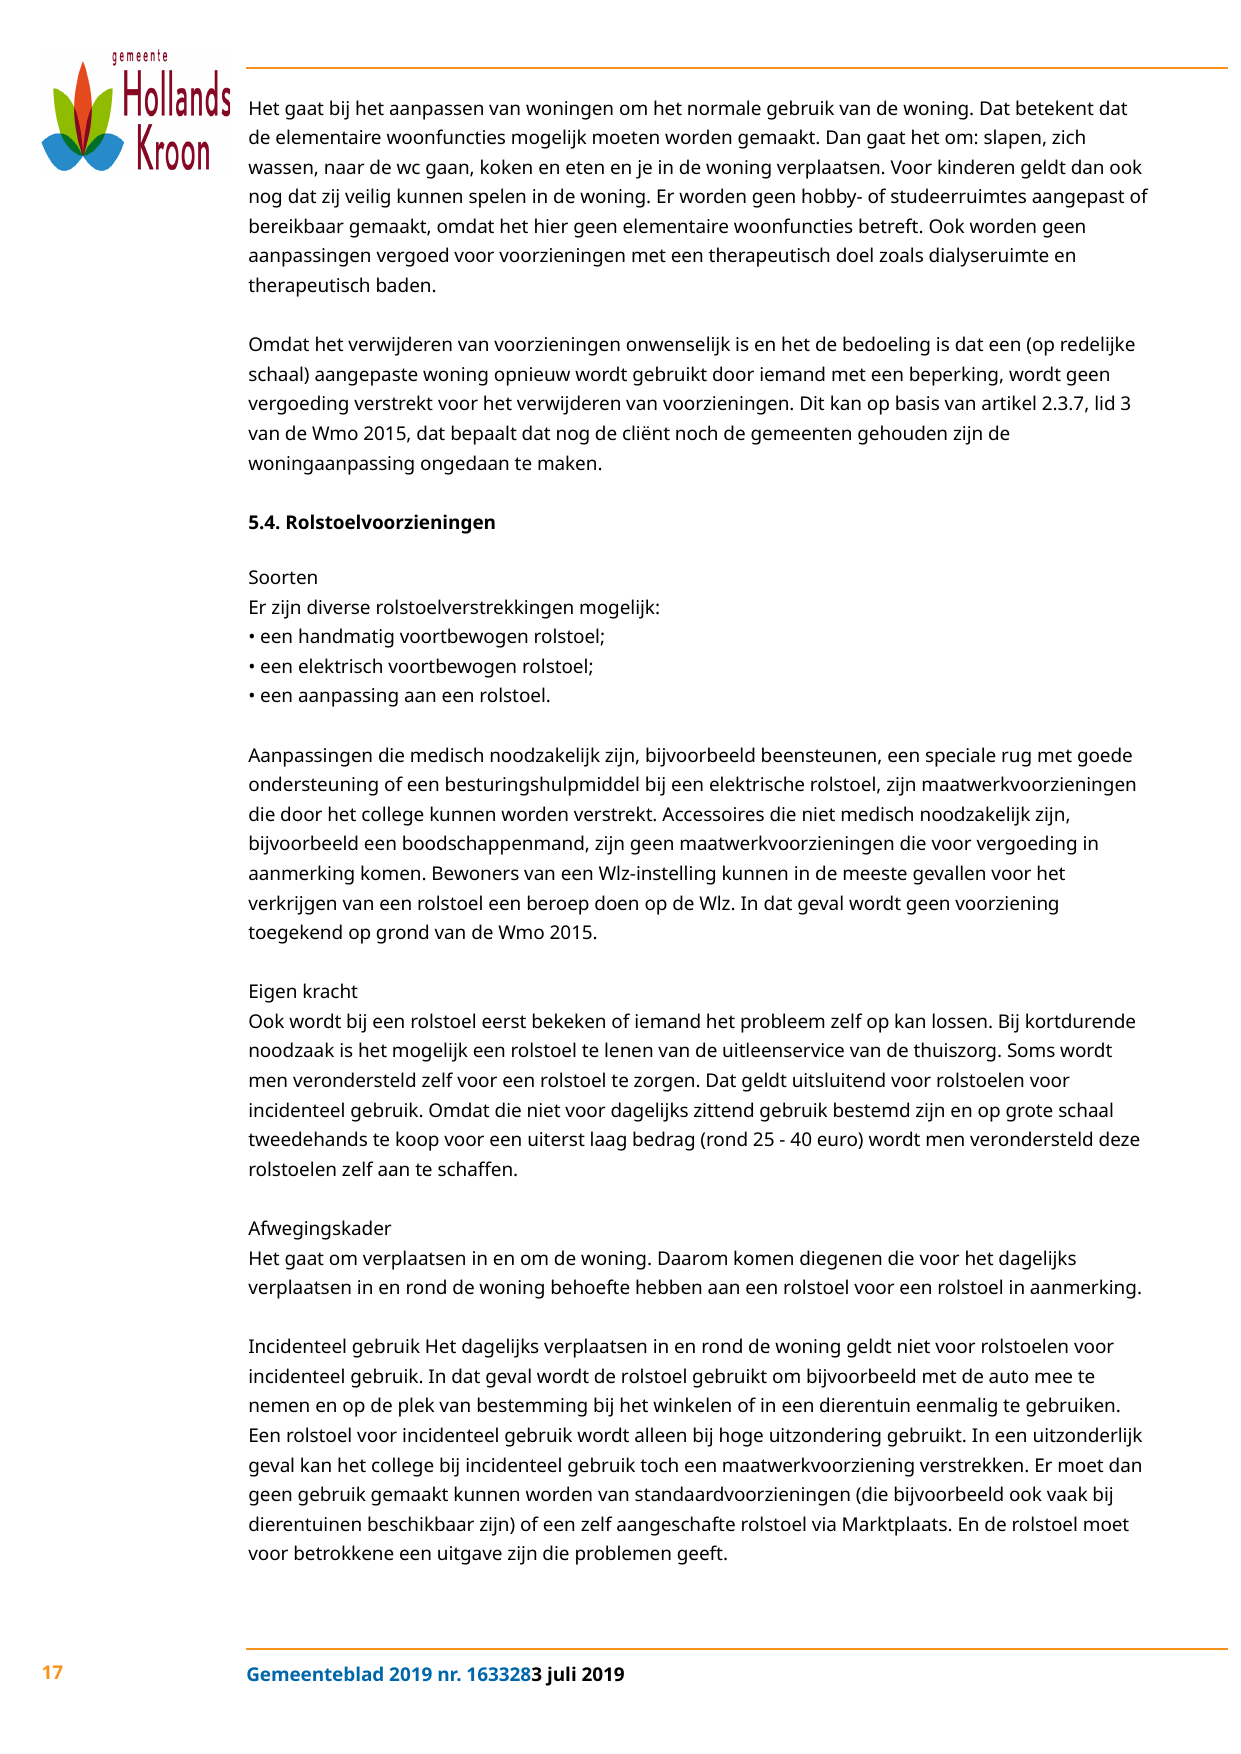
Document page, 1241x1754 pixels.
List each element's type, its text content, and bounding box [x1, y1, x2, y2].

text Afwegingskader [248, 1215, 1152, 1241]
text Het gaat om verplaatsen in en om de woning. Daarom komen diegenen die voor het dagelijks verplaatsen in en rond de woning behoefte hebben aan een rolstoel voor een rolstoel in aanmerking. [248, 1245, 1152, 1300]
text • een elektrisch voortbewogen rolstoel; [248, 653, 1152, 679]
picture [41, 47, 231, 172]
text Incidenteel gebruik Het dagelijks verplaatsen in en rond de woning geldt niet voor rolstoelen voor incidenteel gebruik. In dat geval wordt de rolstoel gebruikt om bijvoorbeeld met de auto mee te nemen en op de plek van bestemming bij het winkelen of in een dierentuin eenmalig te gebruiken. Een rolstoel voor incidenteel gebruik wordt alleen bij hoge uitzondering gebruikt. In een uitzonderlijk geval kan het college bij incidenteel gebruik toch een maatwerkvoorziening verstrekken. Er moet dan geen gebruik gemaakt kunnen worden van standaardvoorzieningen (die bijvoorbeeld ook vaak bij dierentuinen beschikbaar zijn) of een zelf aangeschafte rolstoel via Marktplaats. En de rolstoel moet voor betrokkene een uitgave zijn die problemen geeft. [248, 1333, 1152, 1566]
text Ook wordt bij een rolstoel eerst bekeken of iemand het probleem zelf op kan lossen. Bij kortdurende noodzaak is het mogelijk een rolstoel te lenen van de uitleenservice van de thuiszorg. Soms wordt men verondersteld zelf voor een rolstoel te zorgen. Dat geldt uitsluitend voor rolstoelen voor incidenteel gebruik. Omdat die niet voor dagelijks zittend gebruik bestemd zijn en op grote schaal tweedehands te koop voor een uiterst laag bedrag (rond 25 - 40 euro) wordt men verondersteld deze rolstoelen zelf aan te schaffen. [248, 1008, 1152, 1182]
text Omdat het verwijderen van voorzieningen onwenselijk is en het de bedoeling is dat een (op redelijke schaal) aangepaste woning opnieuw wordt gebruikt door iemand met een beperking, wordt geen vergoeding verstrekt voor het verwijderen van voorzieningen. Dit kan op basis van artikel 2.3.7, lid 3 van de Wmo 2015, dat bepaalt dat nog de cliënt noch de gemeenten gehouden zijn de woningaanpassing ongedaan te maken. [248, 331, 1152, 476]
text Aanpassingen die medisch noodzakelijk zijn, bijvoorbeeld beensteunen, een speciale rug met goede ondersteuning of een besturingshulpmiddel bij een elektrische rolstoel, zijn maatwerkvoorzieningen die door het college kunnen worden verstrekt. Accessoires die niet medisch noodzakelijk zijn, bijvoorbeeld een boodschappenmand, zijn geen maatwerkvoorzieningen die voor vergoeding in aanmerking komen. Bewoners van een Wlz-instelling kunnen in de meeste gevallen voor het verkrijgen van een rolstoel een beroep doen op de Wlz. In dat geval wordt geen voorziening toegekend op grond van de Wmo 2015. [248, 742, 1152, 945]
text • een aanpassing aan een rolstoel. [248, 683, 1152, 708]
text • een handmatig voortbewogen rolstoel; [248, 623, 1152, 649]
text Er zijn diverse rolstoelverstrekkingen mogelijk: [248, 594, 1152, 619]
text 5.4. Rolstoelvoorzieningen [248, 509, 1152, 535]
text Het gaat bij het aanpassen van woningen om het normale gebruik van de woning. Dat betekent dat de elementaire woonfuncties mogelijk moeten worden gemaakt. Dan gaat het om: slapen, zich wassen, naar de wc gaan, koken en eten en je in de woning verplaatsen. Voor kinderen geldt dan ook nog dat zij veilig kunnen spelen in de woning. Er worden geen hobby- of studeerruimtes aangepast of bereikbaar gemaakt, omdat het hier geen elementaire woonfuncties betreft. Ook worden geen aanpassingen vergoed voor voorzieningen met een therapeutisch doel zoals dialyseruimte en therapeutisch baden. [248, 95, 1152, 298]
text Soorten [248, 564, 1152, 590]
text Eigen kracht [248, 978, 1152, 1004]
